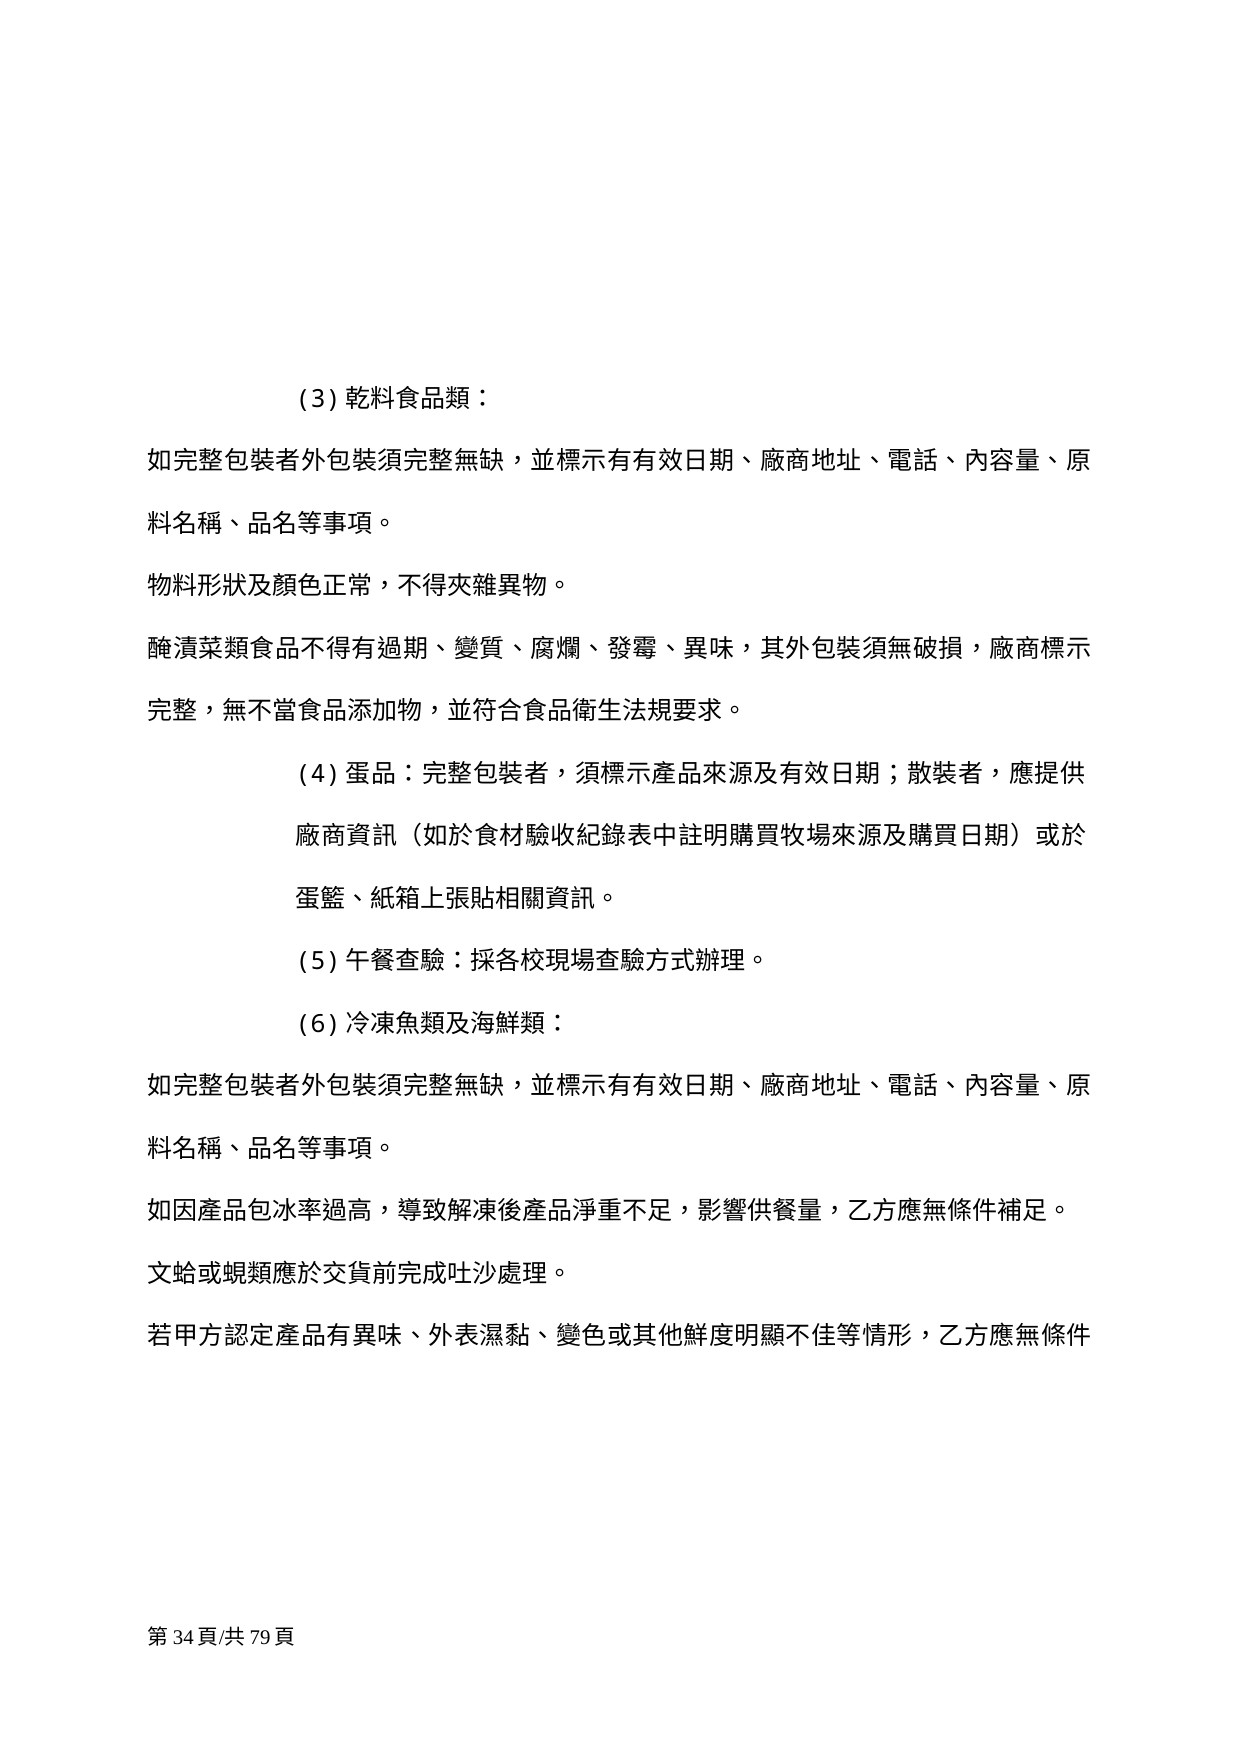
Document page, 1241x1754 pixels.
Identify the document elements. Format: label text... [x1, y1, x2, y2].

subtitle 如完整包裝者外包裝須完整無缺，並標示有有效日期、廠商地址、電話、內容量、原料名稱、品名等事項。 [148, 417, 1092, 542]
list 乾料食品類： [295, 354, 1087, 417]
subtitle 文蛤或蜆類應於交貨前完成吐沙處理。 [148, 1229, 1092, 1292]
subtitle 物料形狀及顏色正常，不得夾雜異物。 [148, 542, 1092, 604]
list 午餐查驗：採各校現場查驗方式辦理。 [295, 917, 1087, 979]
subtitle 醃漬菜類食品不得有過期、變質、腐爛、發霉、異味，其外包裝須無破損，廠商標示完整，無不當食品添加物，並符合食品衛生法規要求。 [148, 604, 1092, 729]
subtitle 若甲方認定產品有異味、外表濕黏、變色或其他鮮度明顯不佳等情形，乙方應無條件 [148, 1292, 1092, 1354]
list 蛋品：完整包裝者，須標示產品來源及有效日期；散裝者，應提供廠商資訊（如於食材驗收紀錄表中註明購買牧場來源及購買日期）或於蛋籃、紙箱上張貼相關資訊。 [295, 729, 1087, 917]
subtitle 如因產品包冰率過高，導致解凍後產品淨重不足，影響供餐量，乙方應無條件補足。 [148, 1167, 1092, 1229]
list 冷凍魚類及海鮮類： [295, 979, 1087, 1042]
subtitle 如完整包裝者外包裝須完整無缺，並標示有有效日期、廠商地址、電話、內容量、原料名稱、品名等事項。 [148, 1042, 1092, 1167]
